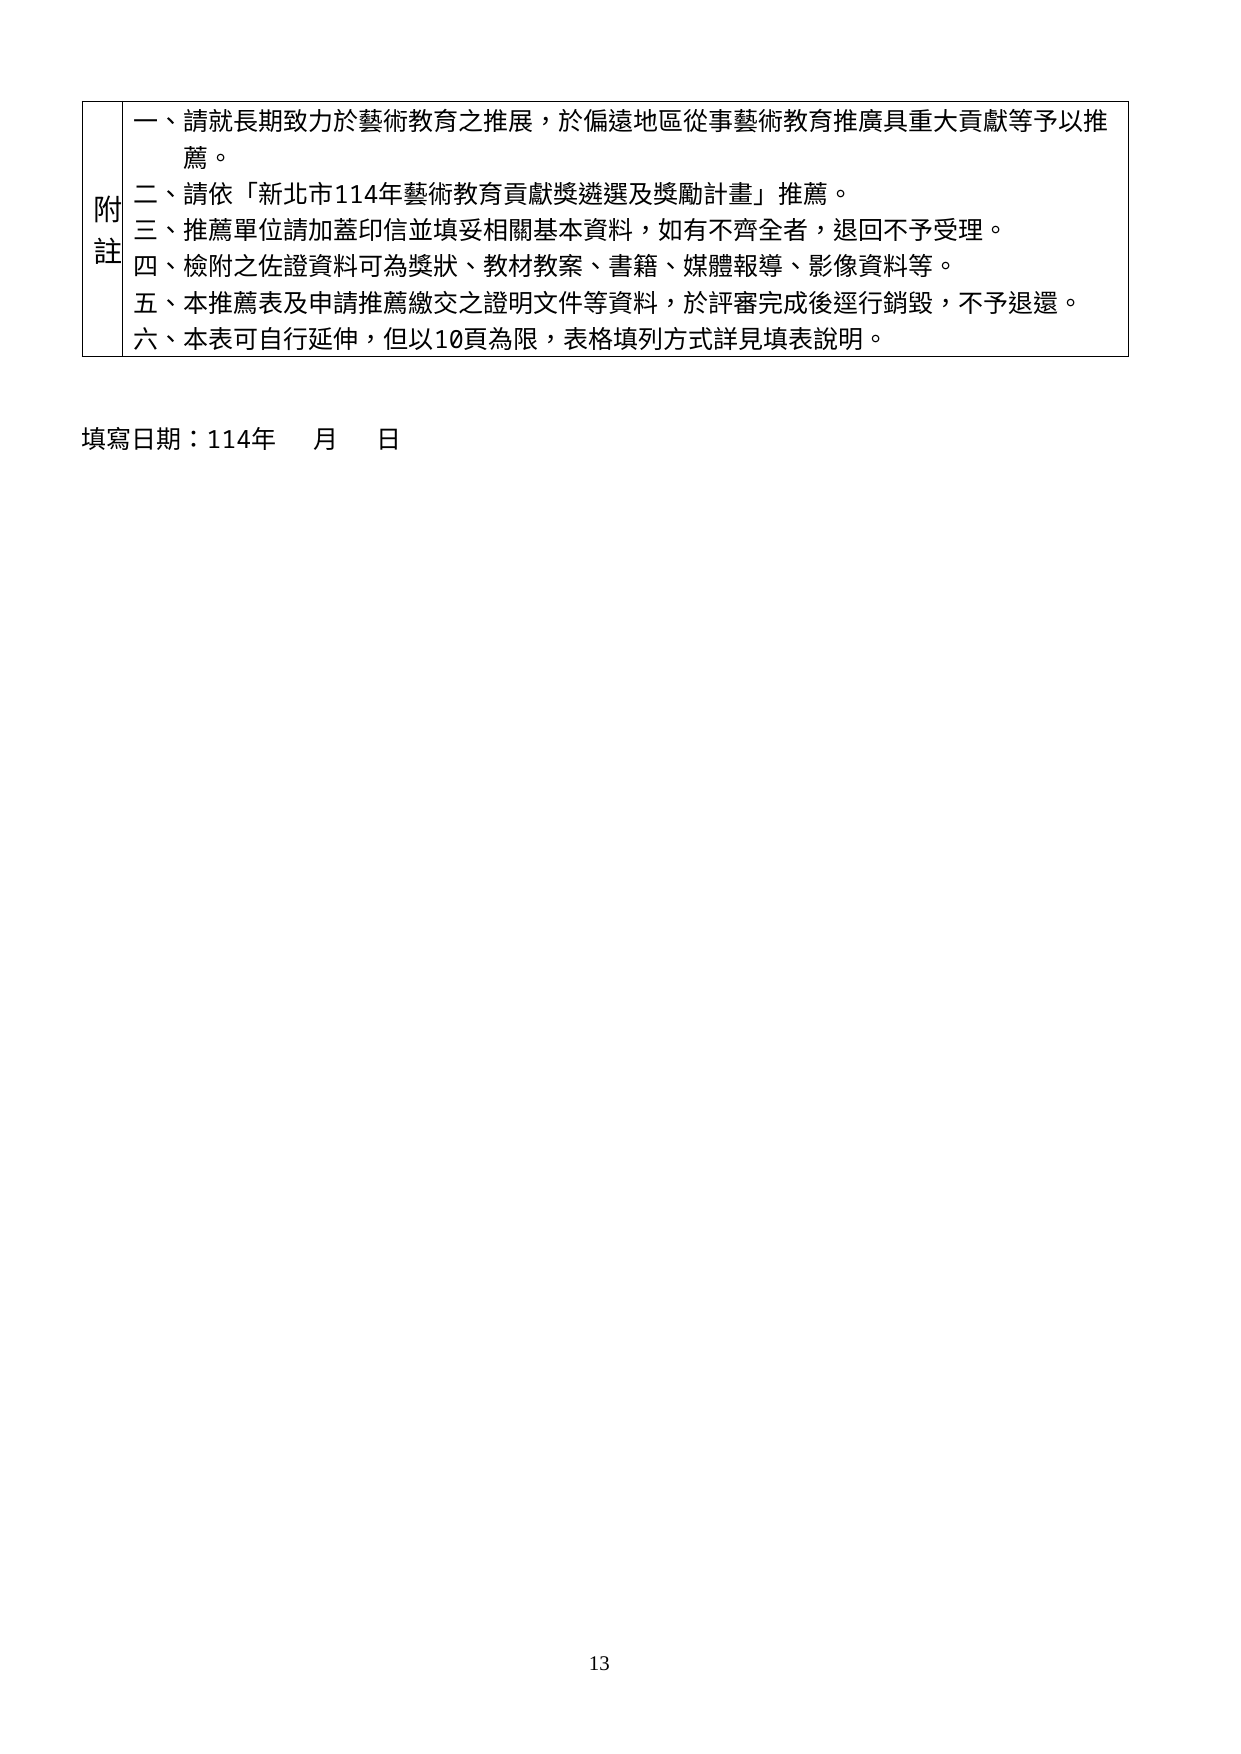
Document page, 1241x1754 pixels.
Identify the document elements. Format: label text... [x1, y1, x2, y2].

table_cell 附註 [83, 102, 122, 356]
text 填寫日期：114年 月 日 [81, 419, 1042, 455]
table_cell 一、請就長期致力於藝術教育之推展，於偏遠地區從事藝術教育推廣具重大貢獻等予以推薦。 二、請依「新北市114年藝術教育貢獻獎遴選及獎勵計畫」推薦。 三、推薦單位請加蓋印信並填妥相關基本資料，如有不齊全者，退回不予受理。 四、檢附之佐證資料可為獎狀、教材教案、書籍、媒體報導、影像資料等。 五、本推薦表及申請推薦繳交之證明文件等資料，於評審完成後逕行銷毀，不予退還。 六、本表可自行延伸，但以10頁為限，表格填列方式詳見填表說明。 [123, 102, 1128, 356]
